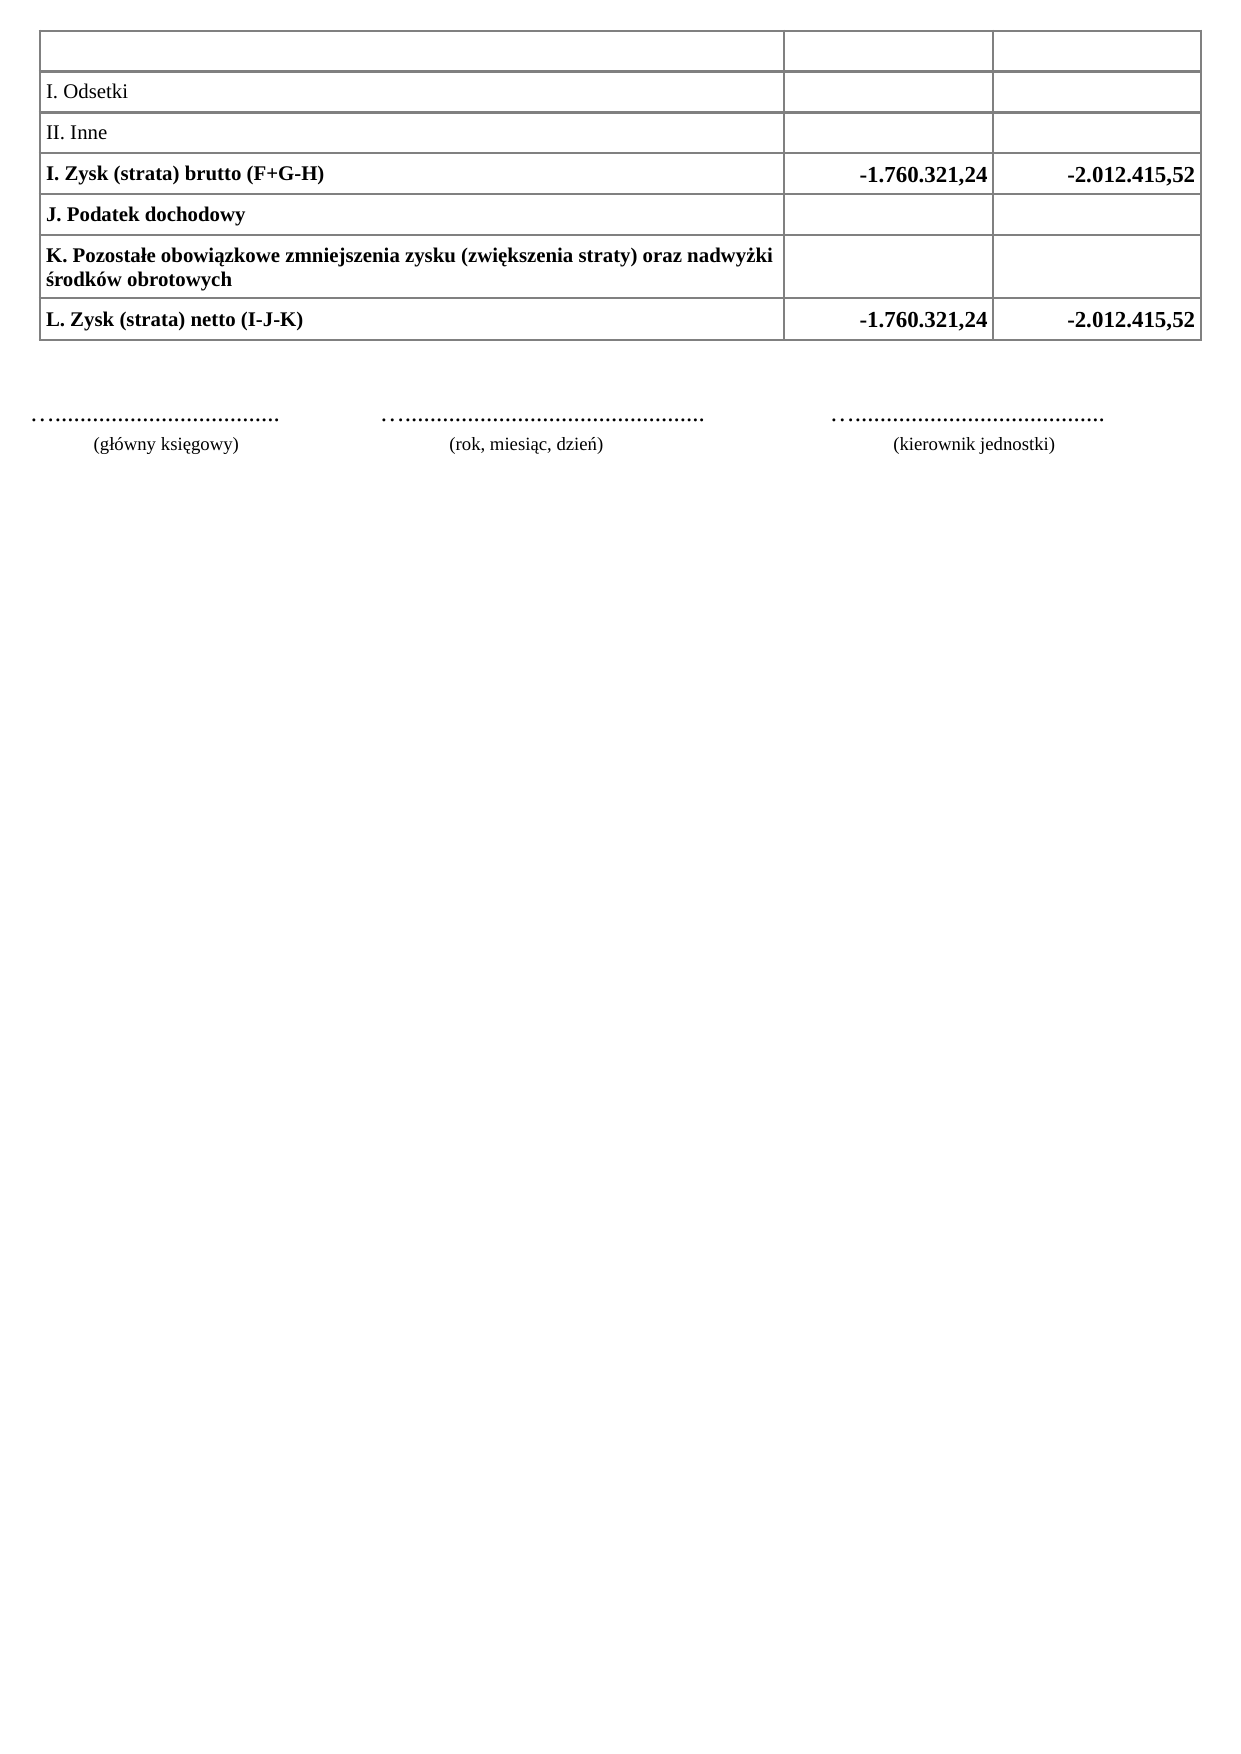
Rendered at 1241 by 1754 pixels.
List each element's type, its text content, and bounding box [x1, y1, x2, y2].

table_cell [994, 195, 1200, 234]
table_cell L. Zysk (strata) netto (I-J-K) [41, 299, 783, 339]
table_cell K. Pozostałe obowiązkowe zmniejszenia zysku (zwiększenia straty) oraz nadwyżki środków obrotowych [41, 236, 783, 297]
table_cell [994, 114, 1200, 152]
table_cell II. Inne [41, 114, 783, 152]
table_cell [785, 236, 992, 297]
table_cell I. Odsetki [41, 73, 783, 111]
table_cell [994, 73, 1200, 111]
table_cell -1.760.321,24 [785, 299, 992, 339]
table_cell [785, 32, 992, 70]
table_cell [785, 195, 992, 234]
text ….................................... …................................................ …........................................ (główny księgowy) (rok, miesiąc, dzień) (kierownik jednostki) [29, 398, 1211, 456]
table_cell [785, 114, 992, 152]
table_cell -1.760.321,24 [785, 154, 992, 193]
table_cell [785, 73, 992, 111]
table_cell J. Podatek dochodowy [41, 195, 783, 234]
table_cell [41, 32, 783, 70]
table_cell -2.012.415,52 [994, 299, 1200, 339]
table_cell [994, 32, 1200, 70]
table_cell I. Zysk (strata) brutto (F+G-H) [41, 154, 783, 193]
table_cell -2.012.415,52 [994, 154, 1200, 193]
table_cell [994, 236, 1200, 297]
